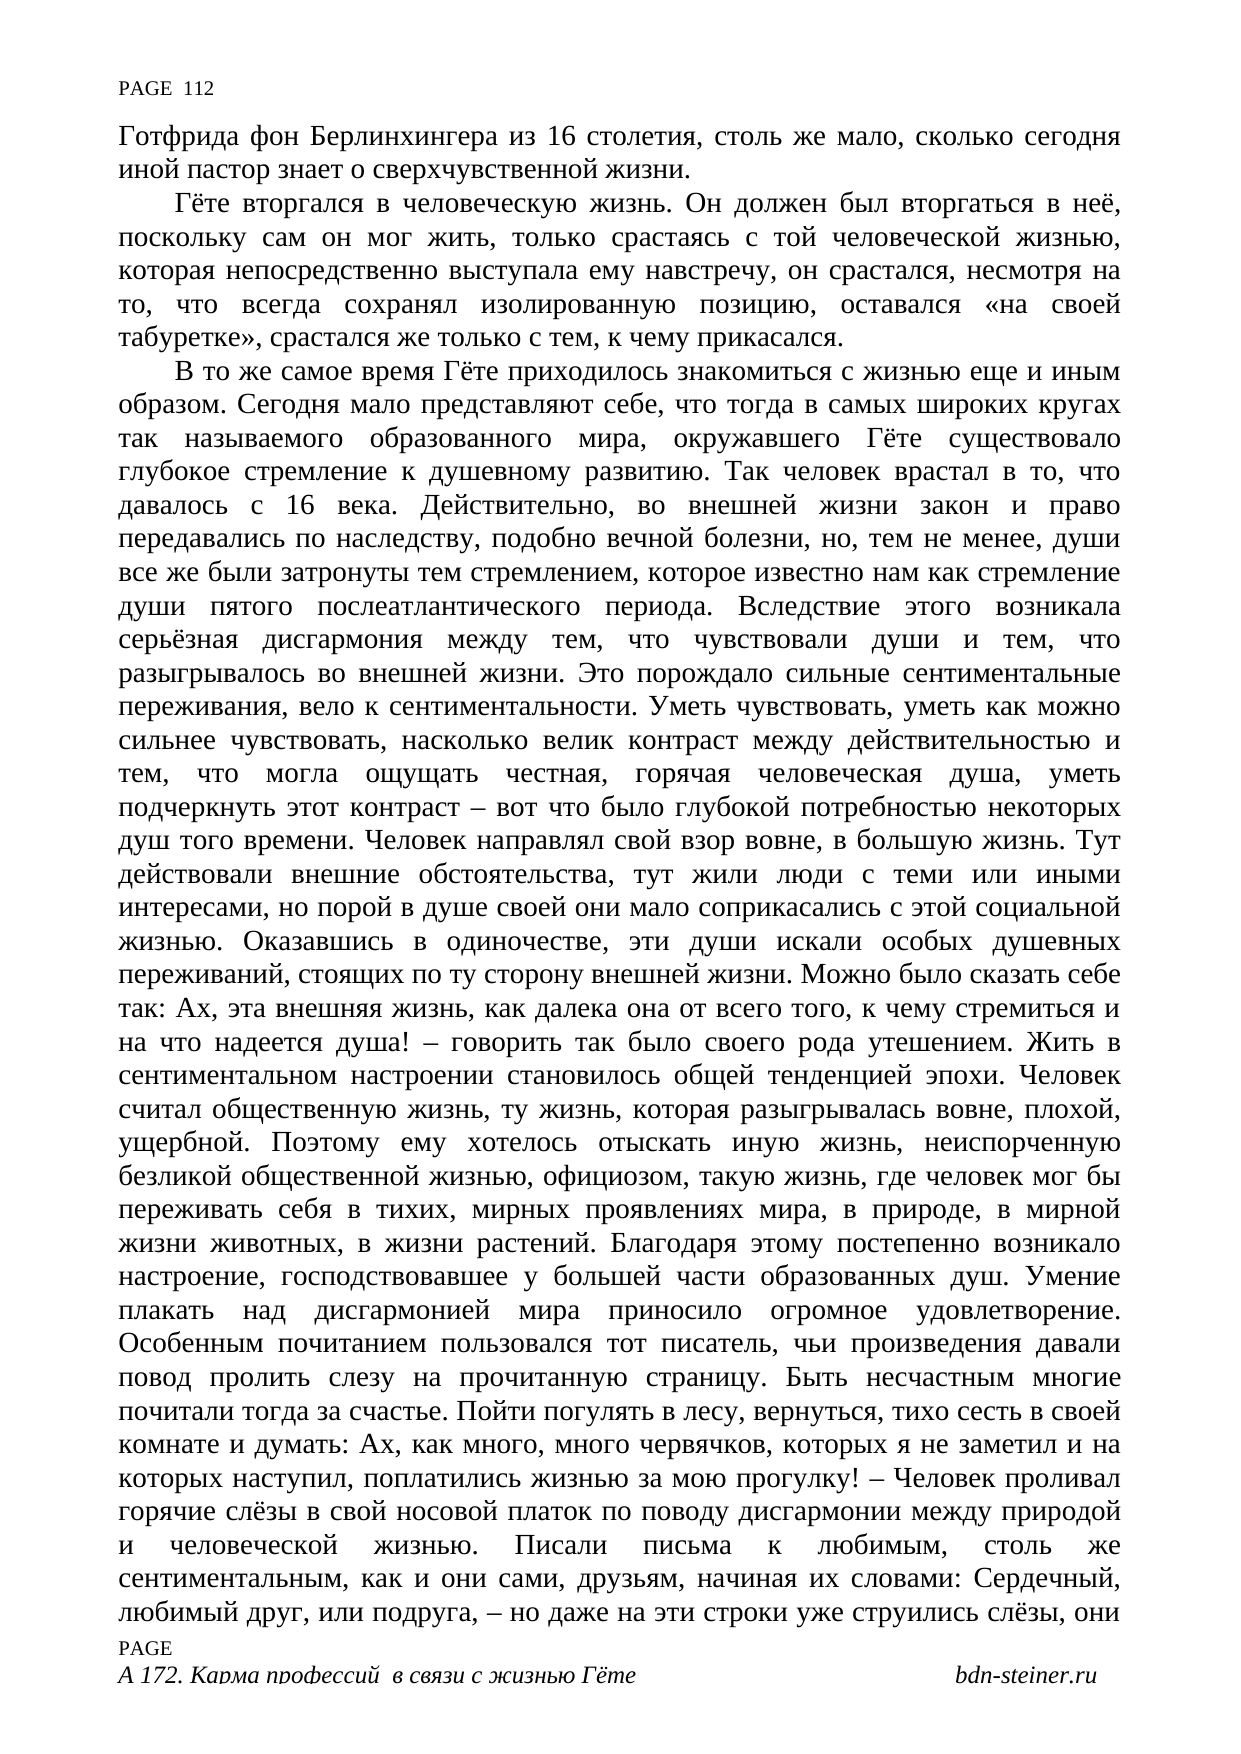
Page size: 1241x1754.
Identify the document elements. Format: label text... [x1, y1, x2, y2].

text Гёте вторгался в человеческую жизнь. Он должен был вторгаться в неё, поскольку сам он мог жить, только срастаясь с той человеческой жизнью, которая непосредственно выступала ему навстречу, он срастался, несмотря на то, что всегда сохранял изолированную позицию, оставался «на своей табуретке», срастался же только с тем, к чему прикасался. [118, 185, 1122, 353]
text В то же самое время Гёте приходилось знакомиться с жизнью еще и иным образом. Сегодня мало представляют себе, что тогда в самых широких кругах так называемого образованного мира, окружавшего Гёте существовало глубокое стремление к душевному развитию. Так человек врастал в то, что давалось с 16 века. Действительно, во внешней жизни закон и право передавались по наследству, подобно вечной болезни, но, тем не менее, души все же были затронуты тем стремлением, которое известно нам как стремление души пятого послеатлантического периода. Вследствие этого возникала серьёзная дисгармония между тем, что чувствовали души и тем, что разыгрывалось во внешней жизни. Это порождало сильные сентиментальные переживания, вело к сентиментальности. Уметь чувствовать, уметь как можно сильнее чувствовать, насколько велик контраст между действительностью и тем, что могла ощущать честная, горячая человеческая душа, уметь подчеркнуть этот контраст – вот что было глубокой потребностью некоторых душ того времени. Человек направлял свой взор вовне, в большую жизнь. Тут действовали внешние обстоятельства, тут жили люди с теми или иными интересами, но порой в душе своей они мало соприкасались с этой социальной жизнью. Оказавшись в одиночестве, эти души искали особых душевных переживаний, стоящих по ту сторону внешней жизни. Можно было сказать себе так: Ах, эта внешняя жизнь, как далека она от всего того, к чему стремиться и на что надеется душа! – говорить так было своего рода утешением. Жить в сентиментальном настроении становилось общей тенденцией эпохи. Человек считал общественную жизнь, ту жизнь, которая разыгрывалась вовне, плохой, ущербной. Поэтому ему хотелось отыскать иную жизнь, неиспорченную безликой общественной жизнью, официозом, такую жизнь, где человек мог бы переживать себя в тихих, мирных проявлениях мира, в природе, в мирной жизни животных, в жизни растений. Благодаря этому постепенно возникало настроение, господствовавшее у большей части образованных душ. Умение плакать над дисгармонией мира приносило огромное удовлетворение. Особенным почитанием пользовался тот писатель, чьи произведения давали повод пролить слезу на прочитанную страницу. Быть несчастным многие почитали тогда за счастье. Пойти погулять в лесу, вернуться, тихо сесть в своей комнате и думать: Ах, как много, много червячков, которых я не заметил и на которых наступил, поплатились жизнью за мою прогулку! – Человек проливал горячие слёзы в свой носовой платок по поводу дисгармонии между природой и человеческой жизнью. Писали письма к любимым, столь же сентиментальным, как и они сами, друзьям, начиная их словами: Сердечный, любимый друг, или подруга, – но даже на эти строки уже струились слёзы, они [118, 353, 1122, 1627]
text Готфрида фон Берлинхингера из 16 столетия, столь же мало, сколько сегодня иной пастор знает о сверхчувственной жизни. [118, 118, 1122, 185]
